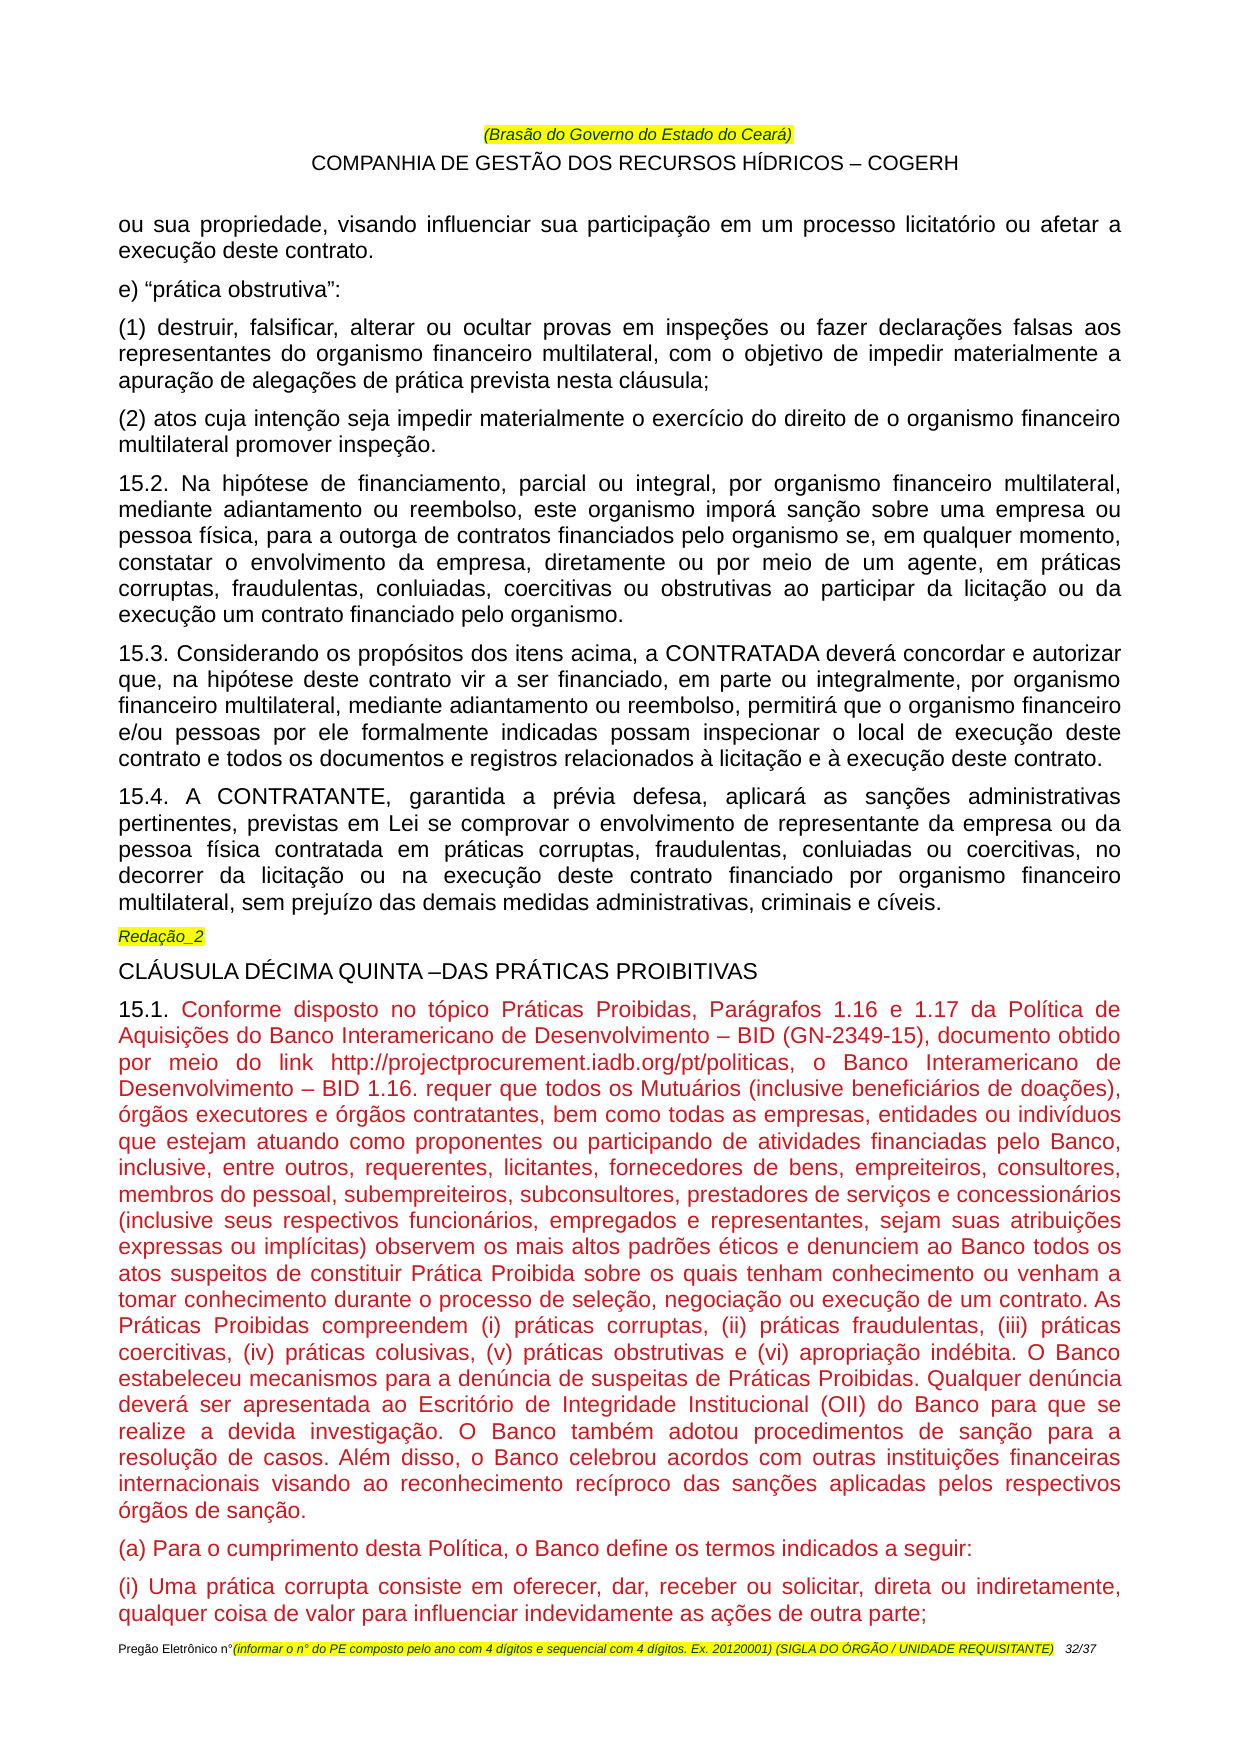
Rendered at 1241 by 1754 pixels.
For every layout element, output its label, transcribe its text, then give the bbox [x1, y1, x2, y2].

text (1) destruir, falsificar, alterar ou ocultar provas em inspeções ou fazer declarações falsas aos representantes do organismo financeiro multilateral, com o objetivo de impedir materialmente a apuração de alegações de prática prevista nesta cláusula; [118, 314, 1122, 393]
text 15.3. Considerando os propósitos dos itens acima, a CONTRATADA deverá concordar e autorizar que, na hipótese deste contrato vir a ser financiado, em parte ou integralmente, por organismo financeiro multilateral, mediante adiantamento ou reembolso, permitirá que o organismo financeiro e/ou pessoas por ele formalmente indicadas possam inspecionar o local de execução deste contrato e todos os documentos e registros relacionados à licitação e à execução deste contrato. [118, 639, 1122, 771]
text CLÁUSULA DÉCIMA QUINTA –DAS PRÁTICAS PROIBITIVAS [118, 958, 1122, 984]
text (2) atos cuja intenção seja impedir materialmente o exercício do direito de o organismo financeiro multilateral promover inspeção. [118, 405, 1122, 458]
text e) “prática obstrutiva”: [118, 276, 1122, 302]
text ou sua propriedade, visando influenciar sua participação em um processo licitatório ou afetar a execução deste contrato. [118, 211, 1122, 264]
text (a) Para o cumprimento desta Política, o Banco define os termos indicados a seguir: [118, 1535, 1122, 1561]
text 15.4. A CONTRATANTE, garantida a prévia defesa, aplicará as sanções administrativas pertinentes, previstas em Lei se comprovar o envolvimento de representante da empresa ou da pessoa física contratada em práticas corruptas, fraudulentas, conluiadas ou coercitivas, no decorrer da licitação ou na execução deste contrato financiado por organismo financeiro multilateral, sem prejuízo das demais medidas administrativas, criminais e cíveis. [118, 783, 1122, 915]
text 15.1. Conforme disposto no tópico Práticas Proibidas, Parágrafos 1.16 e 1.17 da Política de Aquisições do Banco Interamericano de Desenvolvimento – BID (GN-2349-15), documento obtido por meio do link http://projectprocurement.iadb.org/pt/politicas, o Banco Interamericano de Desenvolvimento – BID 1.16. requer que todos os Mutuários (inclusive beneficiários de doações), órgãos executores e órgãos contratantes, bem como todas as empresas, entidades ou indivíduos que estejam atuando como proponentes ou participando de atividades financiadas pelo Banco, inclusive, entre outros, requerentes, licitantes, fornecedores de bens, empreiteiros, consultores, membros do pessoal, subempreiteiros, subconsultores, prestadores de serviços e concessionários (inclusive seus respectivos funcionários, empregados e representantes, sejam suas atribuições expressas ou implícitas) observem os mais altos padrões éticos e denunciem ao Banco todos os atos suspeitos de constituir Prática Proibida sobre os quais tenham conhecimento ou venham a tomar conhecimento durante o processo de seleção, negociação ou execução de um contrato. As Práticas Proibidas compreendem (i) práticas corruptas, (ii) práticas fraudulentas, (iii) práticas coercitivas, (iv) práticas colusivas, (v) práticas obstrutivas e (vi) apropriação indébita. O Banco estabeleceu mecanismos para a denúncia de suspeitas de Práticas Proibidas. Qualquer denúncia deverá ser apresentada ao Escritório de Integridade Institucional (OII) do Banco para que se realize a devida investigação. O Banco também adotou procedimentos de sanção para a resolução de casos. Além disso, o Banco celebrou acordos com outras instituições financeiras internacionais visando ao reconhecimento recíproco das sanções aplicadas pelos respectivos órgãos de sanção. [118, 996, 1122, 1523]
text (i) Uma prática corrupta consiste em oferecer, dar, receber ou solicitar, direta ou indiretamente, qualquer coisa de valor para influenciar indevidamente as ações de outra parte; [118, 1573, 1122, 1626]
text 15.2. Na hipótese de financiamento, parcial ou integral, por organismo financeiro multilateral, mediante adiantamento ou reembolso, este organismo imporá sanção sobre uma empresa ou pessoa física, para a outorga de contratos financiados pelo organismo se, em qualquer momento, constatar o envolvimento da empresa, diretamente ou por meio de um agente, em práticas corruptas, fraudulentas, conluiadas, coercitivas ou obstrutivas ao participar da licitação ou da execução um contrato financiado pelo organismo. [118, 469, 1122, 628]
text Redação_2 [118, 927, 1123, 946]
